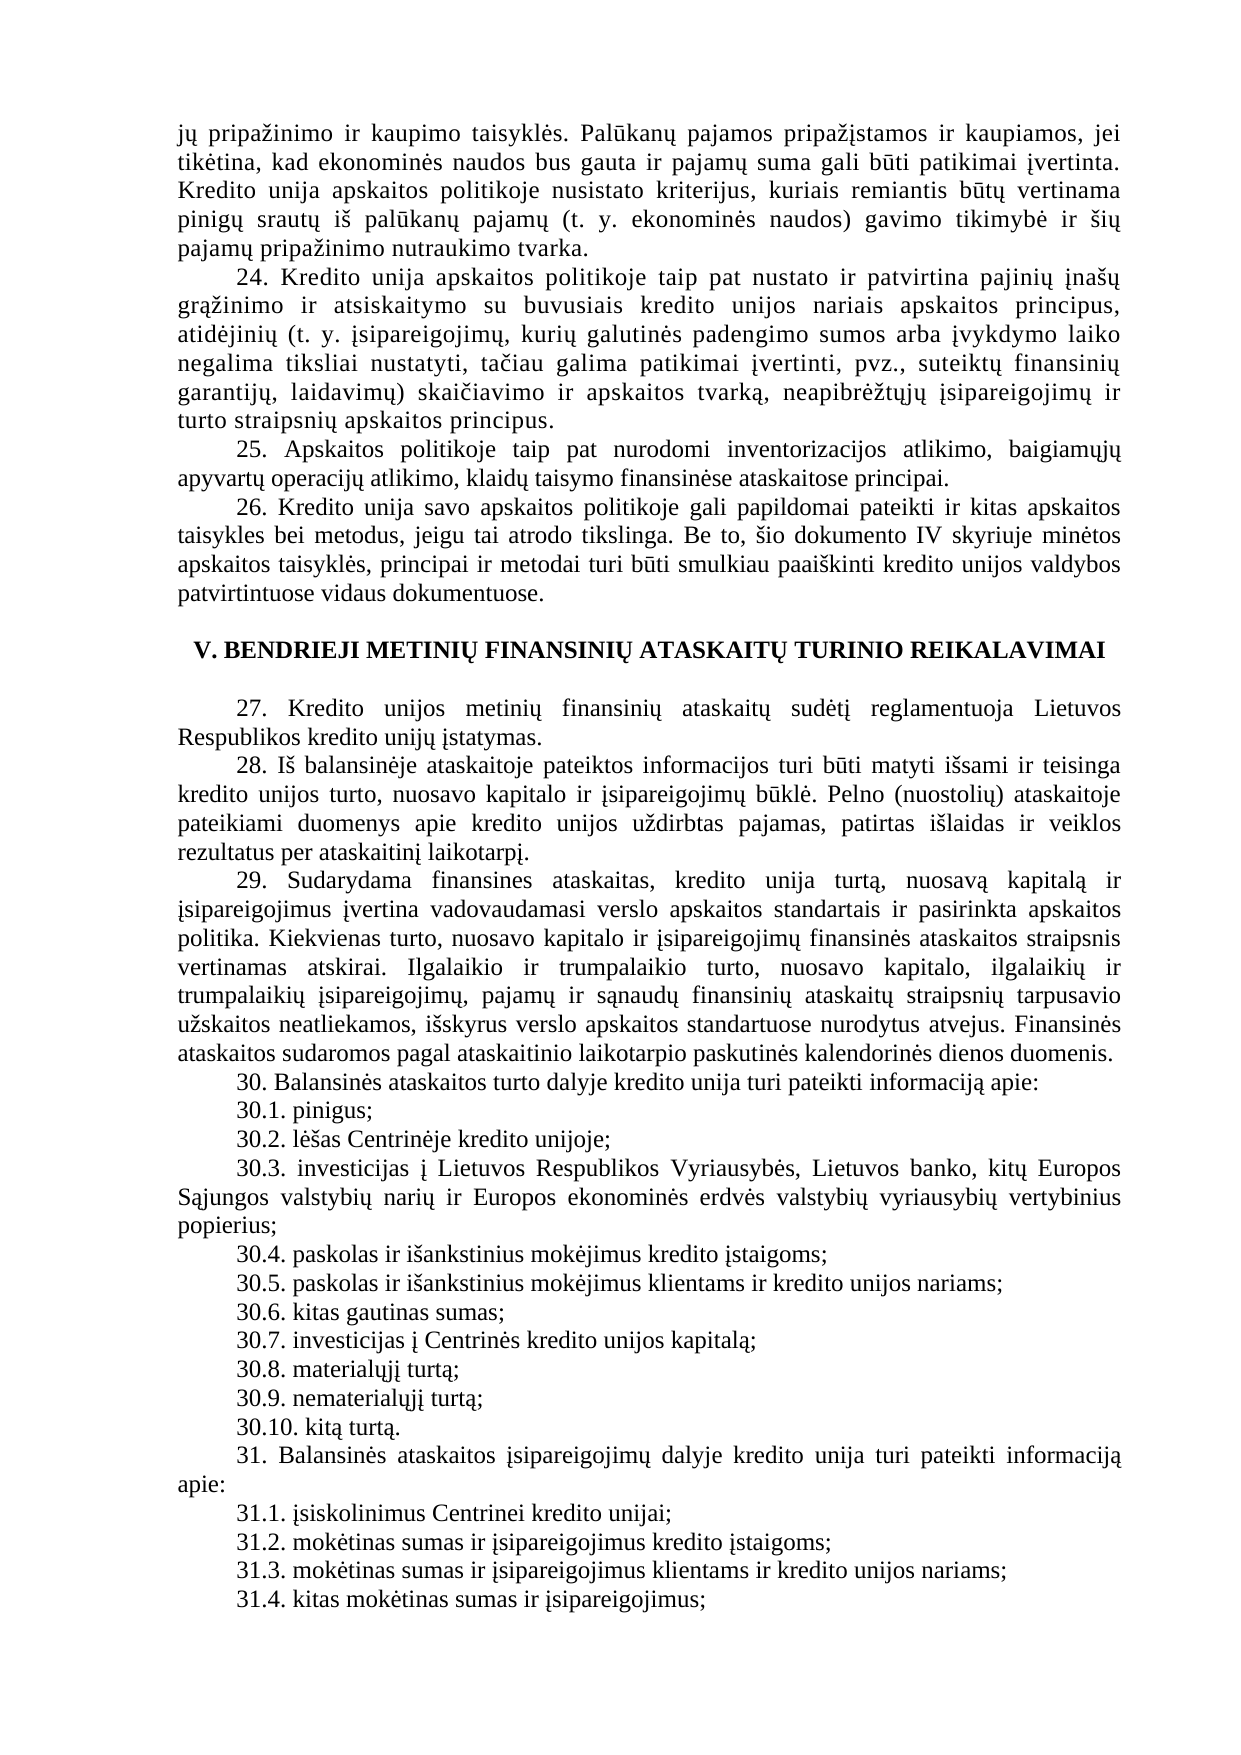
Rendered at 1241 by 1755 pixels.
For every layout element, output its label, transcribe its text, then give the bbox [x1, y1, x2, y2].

text 30.2. lėšas Centrinėje kredito unijoje; [177, 1124, 1122, 1153]
text 26. Kredito unija savo apskaitos politikoje gali papildomai pateikti ir kitas apskaitos taisykles bei metodus, jeigu tai atrodo tikslinga. Be to, šio dokumento IV skyriuje minėtos apskaitos taisyklės, principai ir metodai turi būti smulkiau paaiškinti kredito unijos valdybos patvirtintuose vidaus dokumentuose. [177, 492, 1122, 607]
text 28. Iš balansinėje ataskaitoje pateiktos informacijos turi būti matyti išsami ir teisinga kredito unijos turto, nuosavo kapitalo ir įsipareigojimų būklė. Pelno (nuostolių) ataskaitoje pateikiami duomenys apie kredito unijos uždirbtas pajamas, patirtas išlaidas ir veiklos rezultatus per ataskaitinį laikotarpį. [177, 751, 1122, 866]
text 31.1. įsiskolinimus Centrinei kredito unijai; [177, 1498, 1122, 1527]
text 25. Apskaitos politikoje taip pat nurodomi inventorizacijos atlikimo, baigiamųjų apyvartų operacijų atlikimo, klaidų taisymo finansinėse ataskaitose principai. [177, 434, 1122, 492]
text 30.9. nematerialųjį turtą; [177, 1383, 1122, 1412]
text 31.4. kitas mokėtinas sumas ir įsipareigojimus; [177, 1584, 1122, 1613]
text 24. Kredito unija apskaitos politikoje taip pat nustato ir patvirtina pajinių įnašų grąžinimo ir atsiskaitymo su buvusiais kredito unijos nariais apskaitos principus, atidėjinių (t. y. įsipareigojimų, kurių galutinės padengimo sumos arba įvykdymo laiko negalima tiksliai nustatyti, tačiau galima patikimai įvertinti, pvz., suteiktų finansinių garantijų, laidavimų) skaičiavimo ir apskaitos tvarką, neapibrėžtųjų įsipareigojimų ir turto straipsnių apskaitos principus. [177, 262, 1122, 434]
text 30.3. investicijas į Lietuvos Respublikos Vyriausybės, Lietuvos banko, kitų Europos Sąjungos valstybių narių ir Europos ekonominės erdvės valstybių vyriausybių vertybinius popierius; [177, 1153, 1122, 1239]
text 31. Balansinės ataskaitos įsipareigojimų dalyje kredito unija turi pateikti informaciją apie: [177, 1441, 1122, 1498]
text 30.6. kitas gautinas sumas; [177, 1297, 1122, 1326]
text 30.8. materialųjį turtą; [177, 1354, 1122, 1383]
text jų pripažinimo ir kaupimo taisyklės. Palūkanų pajamos pripažįstamos ir kaupiamos, jei tikėtina, kad ekonominės naudos bus gauta ir pajamų suma gali būti patikimai įvertinta. Kredito unija apskaitos politikoje nusistato kriterijus, kuriais remiantis būtų vertinama pinigų srautų iš palūkanų pajamų (t. y. ekonominės naudos) gavimo tikimybė ir šių pajamų pripažinimo nutraukimo tvarka. [177, 118, 1122, 262]
text 30.4. paskolas ir išankstinius mokėjimus kredito įstaigoms; [177, 1239, 1122, 1268]
text 31.3. mokėtinas sumas ir įsipareigojimus klientams ir kredito unijos nariams; [177, 1556, 1122, 1584]
text 30.1. pinigus; [177, 1096, 1122, 1124]
text 27. Kredito unijos metinių finansinių ataskaitų sudėtį reglamentuoja Lietuvos Respublikos kredito unijų įstatymas. [177, 693, 1122, 751]
text 30.5. paskolas ir išankstinius mokėjimus klientams ir kredito unijos nariams; [177, 1268, 1122, 1297]
text 30. Balansinės ataskaitos turto dalyje kredito unija turi pateikti informaciją apie: [177, 1067, 1122, 1096]
text 30.10. kitą turtą. [177, 1412, 1122, 1441]
text V. BENDRIEJI METINIŲ FINANSINIŲ ATASKAITŲ TURINIO REIKALAVIMAI [177, 636, 1122, 664]
text 29. Sudarydama finansines ataskaitas, kredito unija turtą, nuosavą kapitalą ir įsipareigojimus įvertina vadovaudamasi verslo apskaitos standartais ir pasirinkta apskaitos politika. Kiekvienas turto, nuosavo kapitalo ir įsipareigojimų finansinės ataskaitos straipsnis vertinamas atskirai. Ilgalaikio ir trumpalaikio turto, nuosavo kapitalo, ilgalaikių ir trumpalaikių įsipareigojimų, pajamų ir sąnaudų finansinių ataskaitų straipsnių tarpusavio užskaitos neatliekamos, išskyrus verslo apskaitos standartuose nurodytus atvejus. Finansinės ataskaitos sudaromos pagal ataskaitinio laikotarpio paskutinės kalendorinės dienos duomenis. [177, 866, 1122, 1067]
text 30.7. investicijas į Centrinės kredito unijos kapitalą; [177, 1326, 1122, 1354]
text 31.2. mokėtinas sumas ir įsipareigojimus kredito įstaigoms; [177, 1527, 1122, 1556]
